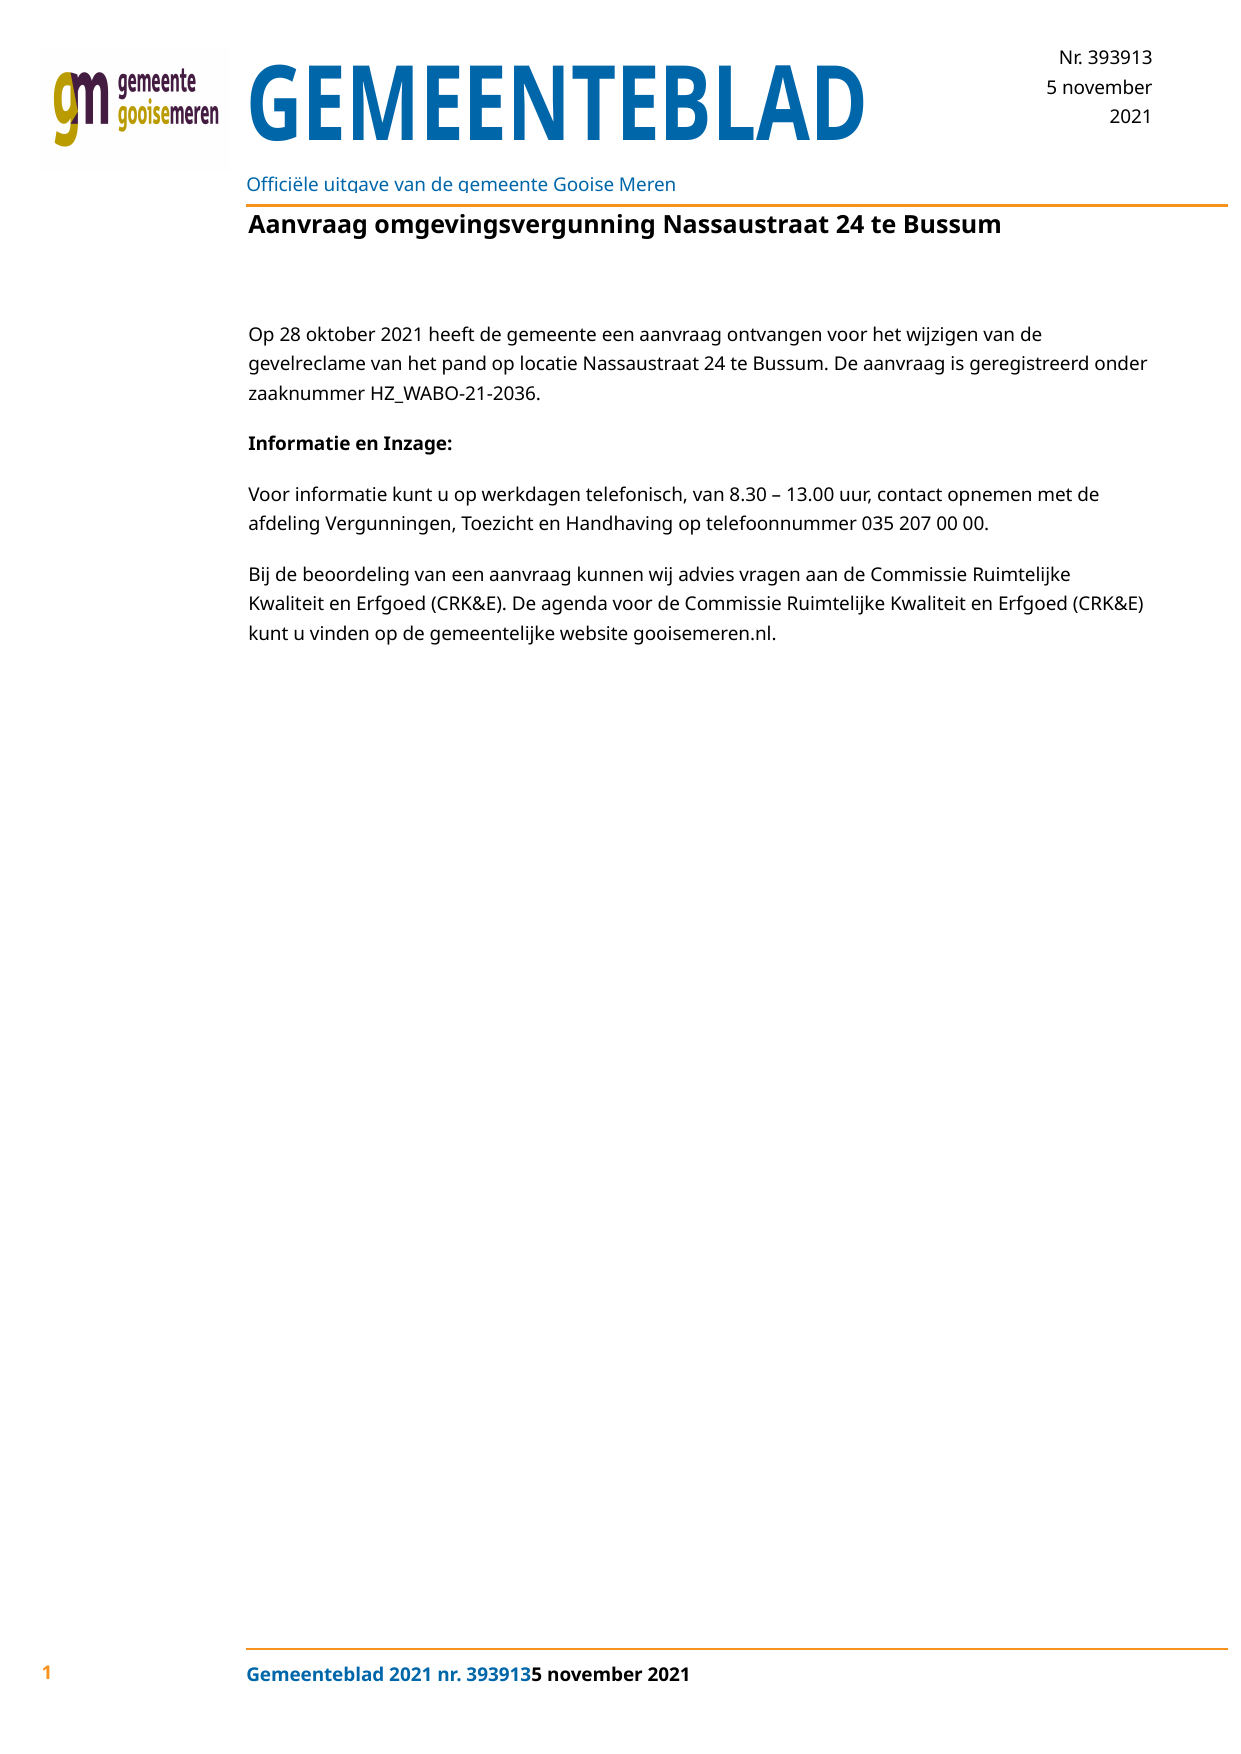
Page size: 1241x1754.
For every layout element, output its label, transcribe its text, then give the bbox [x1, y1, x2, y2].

text Bij de beoordeling van een aanvraag kunnen wij advies vragen aan de Commissie Ruimtelijke Kwaliteit en Erfgoed (CRK&E). De agenda voor de Commissie Ruimtelijke Kwaliteit en Erfgoed (CRK&E) kunt u vinden op de gemeentelijke website gooisemeren.nl. [248, 561, 1152, 646]
picture [41, 47, 231, 172]
text Informatie en Inzage: [248, 430, 1152, 456]
text Op 28 oktober 2021 heeft de gemeente een aanvraag ontvangen voor het wijzigen van de gevelreclame van het pand op locatie Nassaustraat 24 te Bussum. De aanvraag is geregistreerd onder zaaknummer HZ_WABO-21-2036. [248, 321, 1152, 406]
text Aanvraag omgevingsvergunning Nassaustraat 24 te Bussum [248, 207, 1152, 241]
text Voor informatie kunt u op werkdagen telefonisch, van 8.30 – 13.00 uur, contact opnemen met de afdeling Vergunningen, Toezicht en Handhaving op telefoonnummer 035 207 00 00. [248, 481, 1152, 536]
